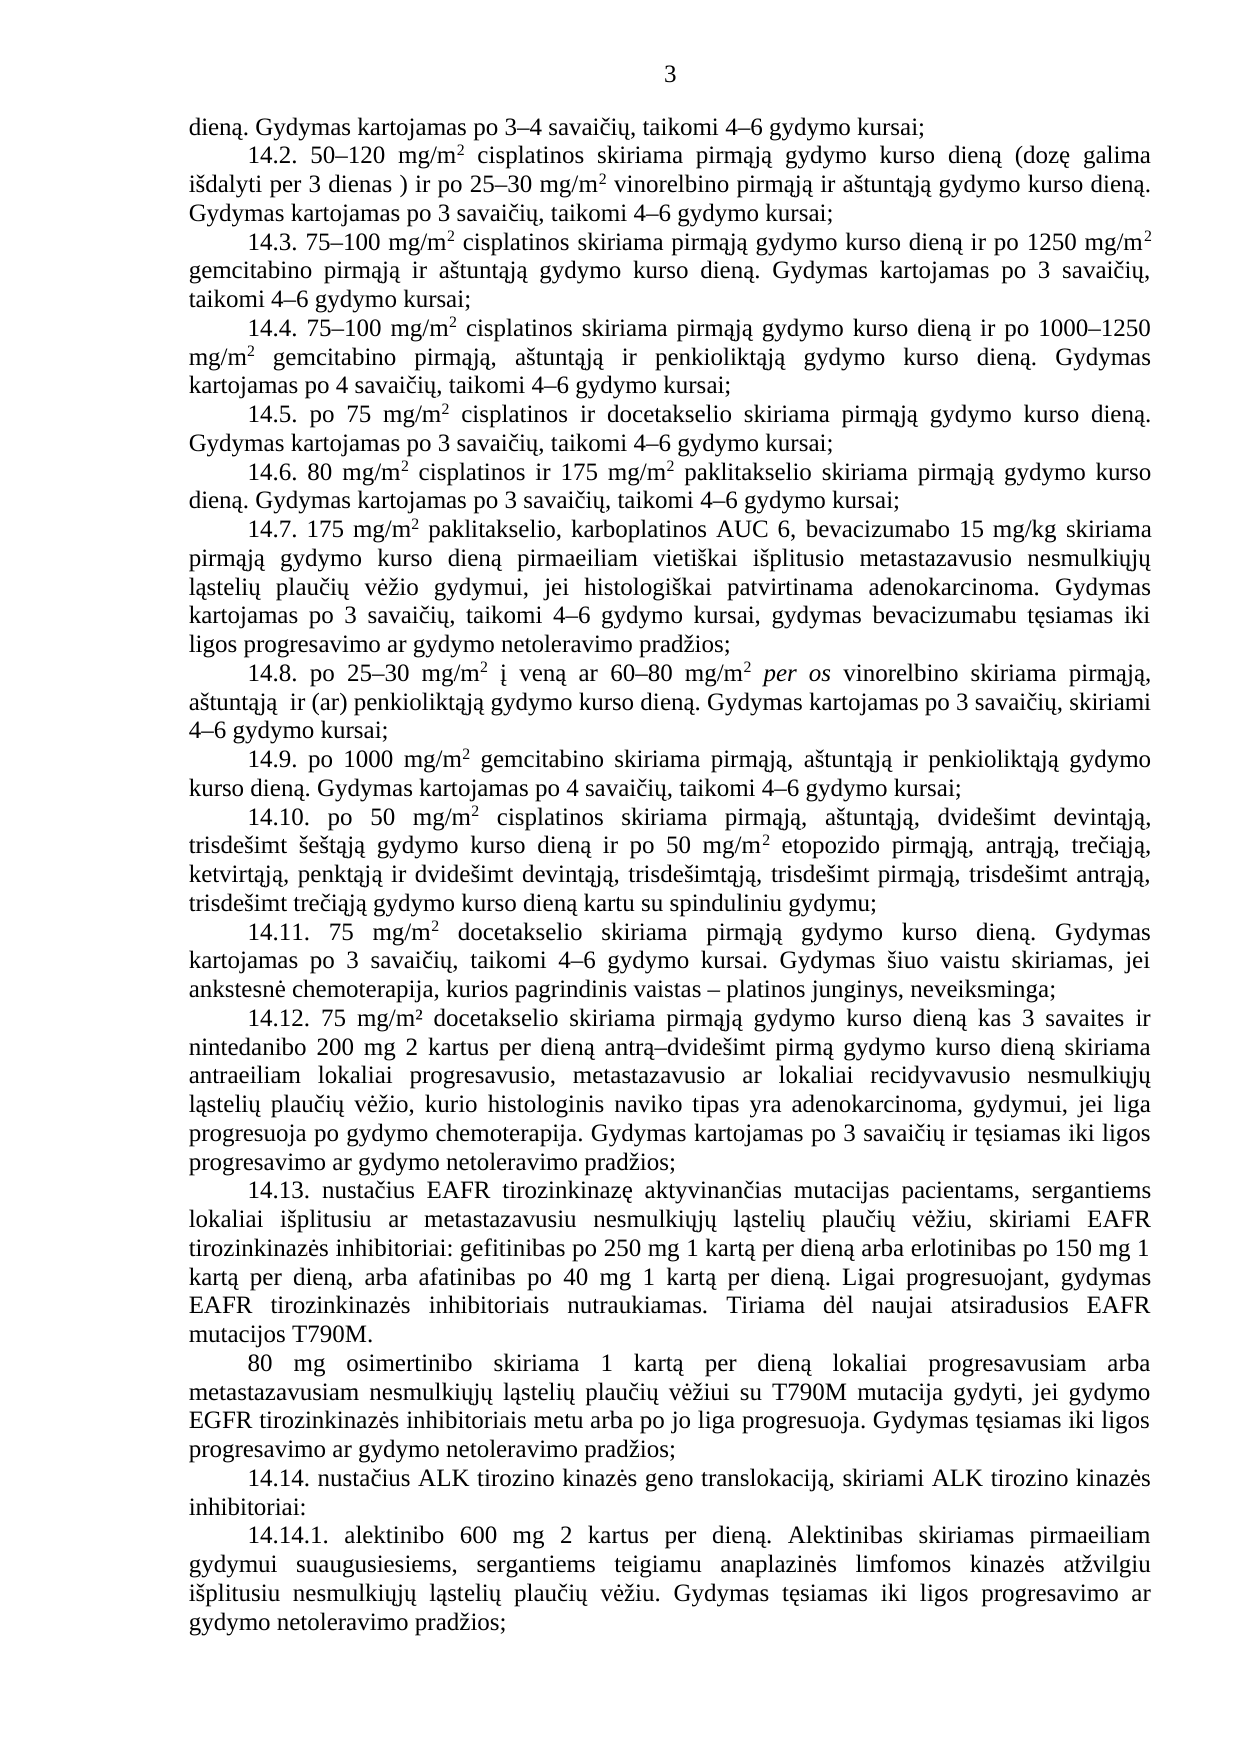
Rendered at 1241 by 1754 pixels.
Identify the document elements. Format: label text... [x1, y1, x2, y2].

text 14.13. nustačius EAFR tirozinkinazę aktyvinančias mutacijas pacientams, sergantiems lokaliai išplitusiu ar metastazavusiu nesmulkiųjų ląstelių plaučių vėžiu, skiriami EAFR tirozinkinazės inhibitoriai: gefitinibas po 250 mg 1 kartą per dieną arba erlotinibas po 150 mg 1 kartą per dieną, arba afatinibas po 40 mg 1 kartą per dieną. Ligai progresuojant, gydymas EAFR tirozinkinazės inhibitoriais nutraukiamas. Tiriama dėl naujai atsiradusios EAFR mutacijos T790M. [188, 1176, 1152, 1348]
text 14.2. 50–120 mg/m2 cisplatinos skiriama pirmąją gydymo kurso dieną (dozę galima išdalyti per 3 dienas ) ir po 25–30 mg/m2 vinorelbino pirmąją ir aštuntąją gydymo kurso dieną. Gydymas kartojamas po 3 savaičių, taikomi 4–6 gydymo kursai; [188, 141, 1152, 227]
text 14.12. 75 mg/m² docetakselio skiriama pirmąją gydymo kurso dieną kas 3 savaites ir nintedanibo 200 mg 2 kartus per dieną antrą–dvidešimt pirmą gydymo kurso dieną skiriama antraeiliam lokaliai progresavusio, metastazavusio ar lokaliai recidyvavusio nesmulkiųjų ląstelių plaučių vėžio, kurio histologinis naviko tipas yra adenokarcinoma, gydymui, jei liga progresuoja po gydymo chemoterapija. Gydymas kartojamas po 3 savaičių ir tęsiamas iki ligos progresavimo ar gydymo netoleravimo pradžios; [188, 1003, 1152, 1176]
text dieną. Gydymas kartojamas po 3–4 savaičių, taikomi 4–6 gydymo kursai; [188, 112, 1152, 141]
text 14.6. 80 mg/m2 cisplatinos ir 175 mg/m2 paklitakselio skiriama pirmąją gydymo kurso dieną. Gydymas kartojamas po 3 savaičių, taikomi 4–6 gydymo kursai; [188, 457, 1152, 514]
text 14.3. 75–100 mg/m2 cisplatinos skiriama pirmąją gydymo kurso dieną ir po 1250 mg/m2 gemcitabino pirmąją ir aštuntąją gydymo kurso dieną. Gydymas kartojamas po 3 savaičių, taikomi 4–6 gydymo kursai; [188, 227, 1152, 313]
text 14.8. po 25–30 mg/m2 į veną ar 60–80 mg/m2 per os vinorelbino skiriama pirmąją, aštuntąją ir (ar) penkioliktąją gydymo kurso dieną. Gydymas kartojamas po 3 savaičių, skiriami 4–6 gydymo kursai; [188, 658, 1152, 744]
text 14.11. 75 mg/m2 docetakselio skiriama pirmąją gydymo kurso dieną. Gydymas kartojamas po 3 savaičių, taikomi 4–6 gydymo kursai. Gydymas šiuo vaistu skiriamas, jei ankstesnė chemoterapija, kurios pagrindinis vaistas – platinos junginys, neveiksminga; [188, 917, 1152, 1003]
text 14.9. po 1000 mg/m2 gemcitabino skiriama pirmąją, aštuntąją ir penkioliktąją gydymo kurso dieną. Gydymas kartojamas po 4 savaičių, taikomi 4–6 gydymo kursai; [188, 744, 1152, 802]
text 14.4. 75–100 mg/m2 cisplatinos skiriama pirmąją gydymo kurso dieną ir po 1000–1250 mg/m2 gemcitabino pirmąją, aštuntąją ir penkioliktąją gydymo kurso dieną. Gydymas kartojamas po 4 savaičių, taikomi 4–6 gydymo kursai; [188, 313, 1152, 399]
text 14.7. 175 mg/m2 paklitakselio, karboplatinos AUC 6, bevacizumabo 15 mg/kg skiriama pirmąją gydymo kurso dieną pirmaeiliam vietiškai išplitusio metastazavusio nesmulkiųjų ląstelių plaučių vėžio gydymui, jei histologiškai patvirtinama adenokarcinoma. Gydymas kartojamas po 3 savaičių, taikomi 4–6 gydymo kursai, gydymas bevacizumabu tęsiamas iki ligos progresavimo ar gydymo netoleravimo pradžios; [188, 514, 1152, 658]
text 14.14.1. alektinibo 600 mg 2 kartus per dieną. Alektinibas skiriamas pirmaeiliam gydymui suaugusiesiems, sergantiems teigiamu anaplazinės limfomos kinazės atžvilgiu išplitusiu nesmulkiųjų ląstelių plaučių vėžiu. Gydymas tęsiamas iki ligos progresavimo ar gydymo netoleravimo pradžios; [188, 1521, 1152, 1636]
text 80 mg osimertinibo skiriama 1 kartą per dieną lokaliai progresavusiam arba metastazavusiam nesmulkiųjų ląstelių plaučių vėžiui su T790M mutacija gydyti, jei gydymo EGFR tirozinkinazės inhibitoriais metu arba po jo liga progresuoja. Gydymas tęsiamas iki ligos progresavimo ar gydymo netoleravimo pradžios; [188, 1348, 1152, 1463]
text 14.10. po 50 mg/m2 cisplatinos skiriama pirmąją, aštuntąją, dvidešimt devintąją, trisdešimt šeštąją gydymo kurso dieną ir po 50 mg/m2 etopozido pirmąją, antrąją, trečiąją, ketvirtąją, penktąją ir dvidešimt devintąją, trisdešimtąją, trisdešimt pirmąją, trisdešimt antrąją, trisdešimt trečiąją gydymo kurso dieną kartu su spinduliniu gydymu; [188, 802, 1152, 917]
text 14.5. po 75 mg/m2 cisplatinos ir docetakselio skiriama pirmąją gydymo kurso dieną. Gydymas kartojamas po 3 savaičių, taikomi 4–6 gydymo kursai; [188, 399, 1152, 457]
text 14.14. nustačius ALK tirozino kinazės geno translokaciją, skiriami ALK tirozino kinazės inhibitoriai: [188, 1463, 1152, 1521]
